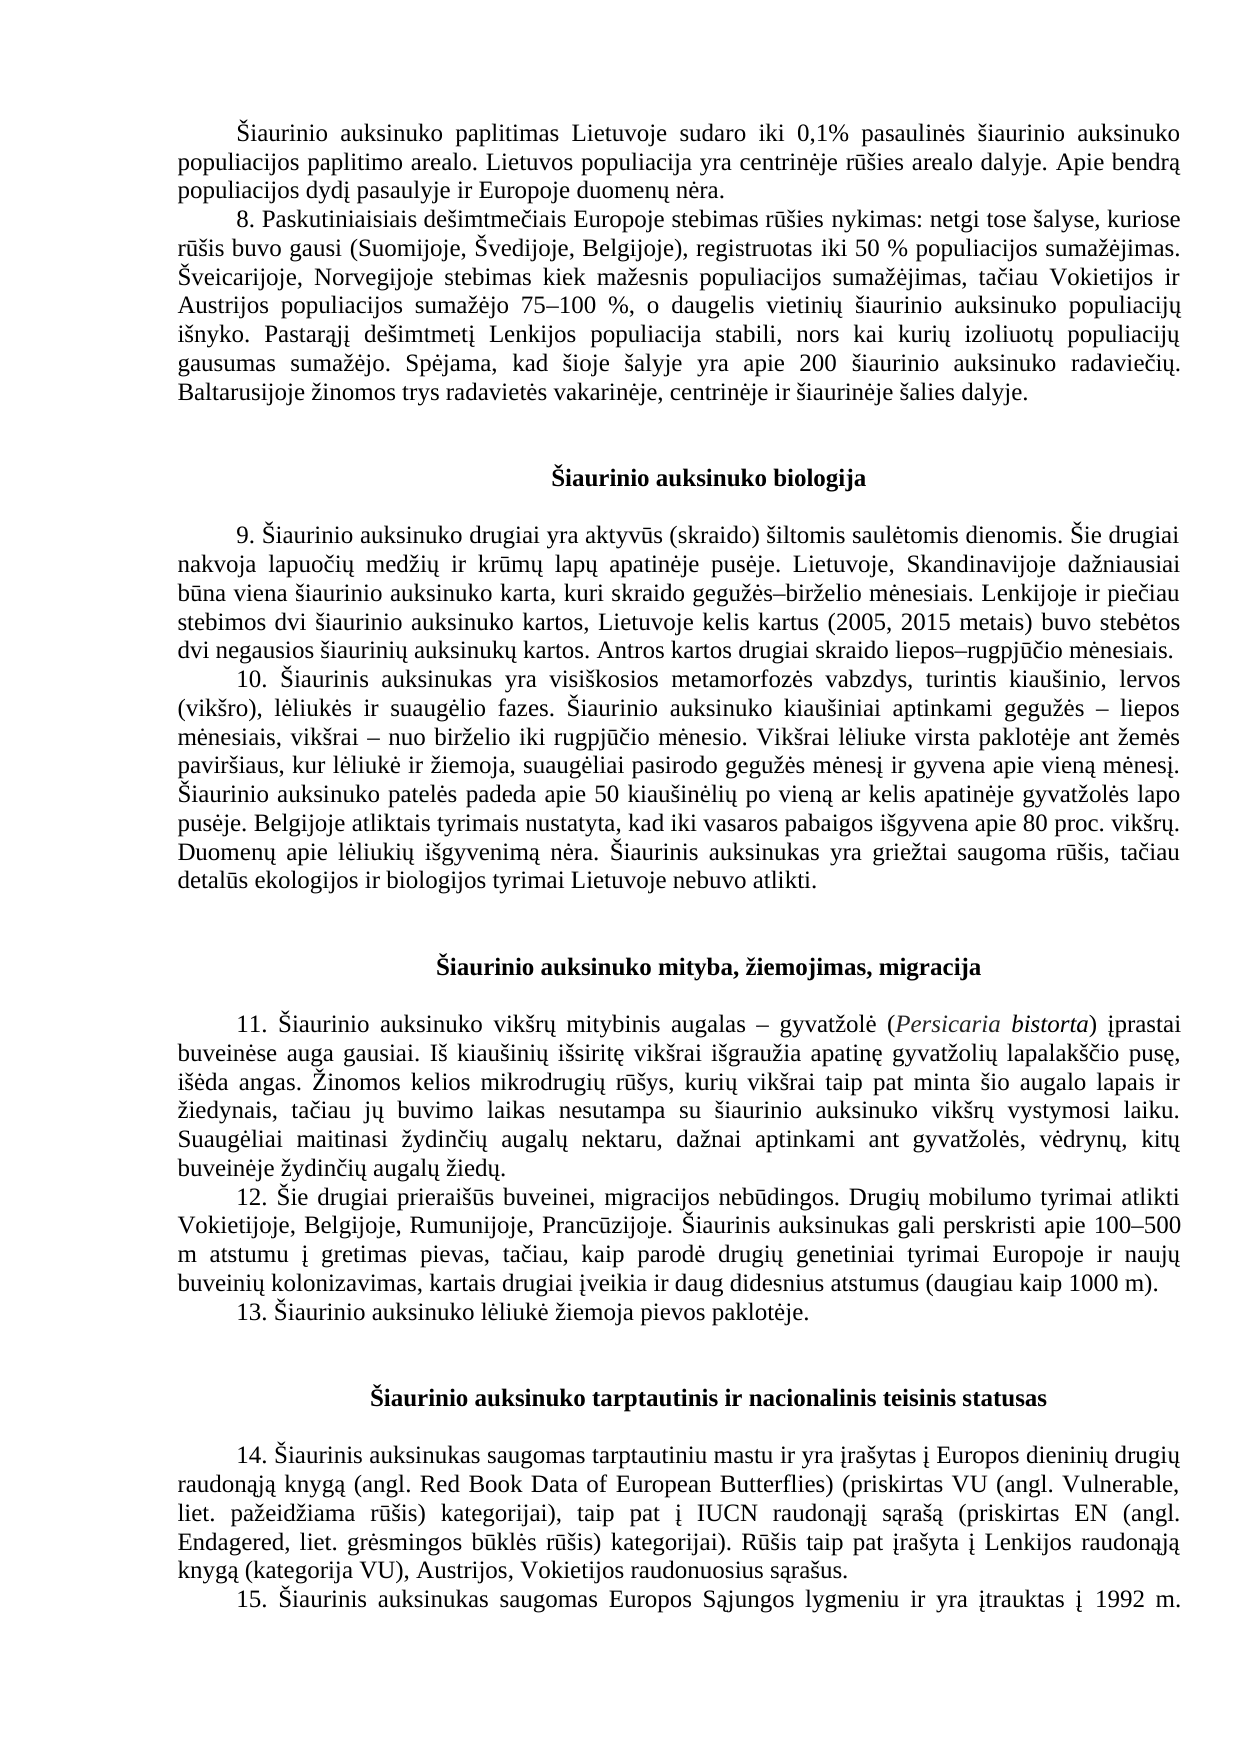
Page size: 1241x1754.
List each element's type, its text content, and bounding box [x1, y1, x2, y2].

text 13. Šiaurinio auksinuko lėliukė žiemoja pievos paklotėje. [177, 1297, 1181, 1326]
text 11. Šiaurinio auksinuko vikšrų mitybinis augalas – gyvatžolė (Persicaria bistorta) įprastai buveinėse auga gausiai. Iš kiaušinių išsiritę vikšrai išgraužia apatinę gyvatžolių lapalakščio pusę, išėda angas. Žinomos kelios mikrodrugių rūšys, kurių vikšrai taip pat minta šio augalo lapais ir žiedynais, tačiau jų buvimo laikas nesutampa su šiaurinio auksinuko vikšrų vystymosi laiku. Suaugėliai maitinasi žydinčių augalų nektaru, dažnai aptinkami ant gyvatžolės, vėdrynų, kitų buveinėje žydinčių augalų žiedų. [177, 1009, 1181, 1182]
text Šiaurinio auksinuko tarptautinis ir nacionalinis teisinis statusas [177, 1383, 1181, 1412]
text 8. Paskutiniaisiais dešimtmečiais Europoje stebimas rūšies nykimas: netgi tose šalyse, kuriose rūšis buvo gausi (Suomijoje, Švedijoje, Belgijoje), registruotas iki 50 % populiacijos sumažėjimas. Šveicarijoje, Norvegijoje stebimas kiek mažesnis populiacijos sumažėjimas, tačiau Vokietijos ir Austrijos populiacijos sumažėjo 75–100 %, o daugelis vietinių šiaurinio auksinuko populiacijų išnyko. Pastarąjį dešimtmetį Lenkijos populiacija stabili, nors kai kurių izoliuotų populiacijų gausumas sumažėjo. Spėjama, kad šioje šalyje yra apie 200 šiaurinio auksinuko radaviečių. Baltarusijoje žinomos trys radavietės vakarinėje, centrinėje ir šiaurinėje šalies dalyje. [177, 204, 1181, 406]
text 9. Šiaurinio auksinuko drugiai yra aktyvūs (skraido) šiltomis saulėtomis dienomis. Šie drugiai nakvoja lapuočių medžių ir krūmų lapų apatinėje pusėje. Lietuvoje, Skandinavijoje dažniausiai būna viena šiaurinio auksinuko karta, kuri skraido gegužės–birželio mėnesiais. Lenkijoje ir piečiau stebimos dvi šiaurinio auksinuko kartos, Lietuvoje kelis kartus (2005, 2015 metais) buvo stebėtos dvi negausios šiaurinių auksinukų kartos. Antros kartos drugiai skraido liepos–rugpjūčio mėnesiais. [177, 521, 1181, 664]
text 15. Šiaurinis auksinukas saugomas Europos Sąjungos lygmeniu ir yra įtrauktas į 1992 m. [177, 1584, 1181, 1613]
text Šiaurinio auksinuko mityba, žiemojimas, migracija [177, 952, 1181, 981]
text Šiaurinio auksinuko paplitimas Lietuvoje sudaro iki 0,1% pasaulinės šiaurinio auksinuko populiacijos paplitimo arealo. Lietuvos populiacija yra centrinėje rūšies arealo dalyje. Apie bendrą populiacijos dydį pasaulyje ir Europoje duomenų nėra. [177, 118, 1181, 204]
text 12. Šie drugiai prieraišūs buveinei, migracijos nebūdingos. Drugių mobilumo tyrimai atlikti Vokietijoje, Belgijoje, Rumunijoje, Prancūzijoje. Šiaurinis auksinukas gali perskristi apie 100–500 m atstumu į gretimas pievas, tačiau, kaip parodė drugių genetiniai tyrimai Europoje ir naujų buveinių kolonizavimas, kartais drugiai įveikia ir daug didesnius atstumus (daugiau kaip 1000 m). [177, 1182, 1181, 1297]
text 10. Šiaurinis auksinukas yra visiškosios metamorfozės vabzdys, turintis kiaušinio, lervos (vikšro), lėliukės ir suaugėlio fazes. Šiaurinio auksinuko kiaušiniai aptinkami gegužės – liepos mėnesiais, vikšrai – nuo birželio iki rugpjūčio mėnesio. Vikšrai lėliuke virsta paklotėje ant žemės paviršiaus, kur lėliukė ir žiemoja, suaugėliai pasirodo gegužės mėnesį ir gyvena apie vieną mėnesį. Šiaurinio auksinuko patelės padeda apie 50 kiaušinėlių po vieną ar kelis apatinėje gyvatžolės lapo pusėje. Belgijoje atliktais tyrimais nustatyta, kad iki vasaros pabaigos išgyvena apie 80 proc. vikšrų. Duomenų apie lėliukių išgyvenimą nėra. Šiaurinis auksinukas yra griežtai saugoma rūšis, tačiau detalūs ekologijos ir biologijos tyrimai Lietuvoje nebuvo atlikti. [177, 664, 1181, 894]
text 14. Šiaurinis auksinukas saugomas tarptautiniu mastu ir yra įrašytas į Europos dieninių drugių raudonąją knygą (angl. Red Book Data of European Butterflies) (priskirtas VU (angl. Vulnerable, liet. pažeidžiama rūšis) kategorijai), taip pat į IUCN raudonąjį sąrašą (priskirtas EN (angl. Endagered, liet. grėsmingos būklės rūšis) kategorijai). Rūšis taip pat įrašyta į Lenkijos raudonąją knygą (kategorija VU), Austrijos, Vokietijos raudonuosius sąrašus. [177, 1441, 1181, 1584]
text Šiaurinio auksinuko biologija [177, 463, 1181, 492]
